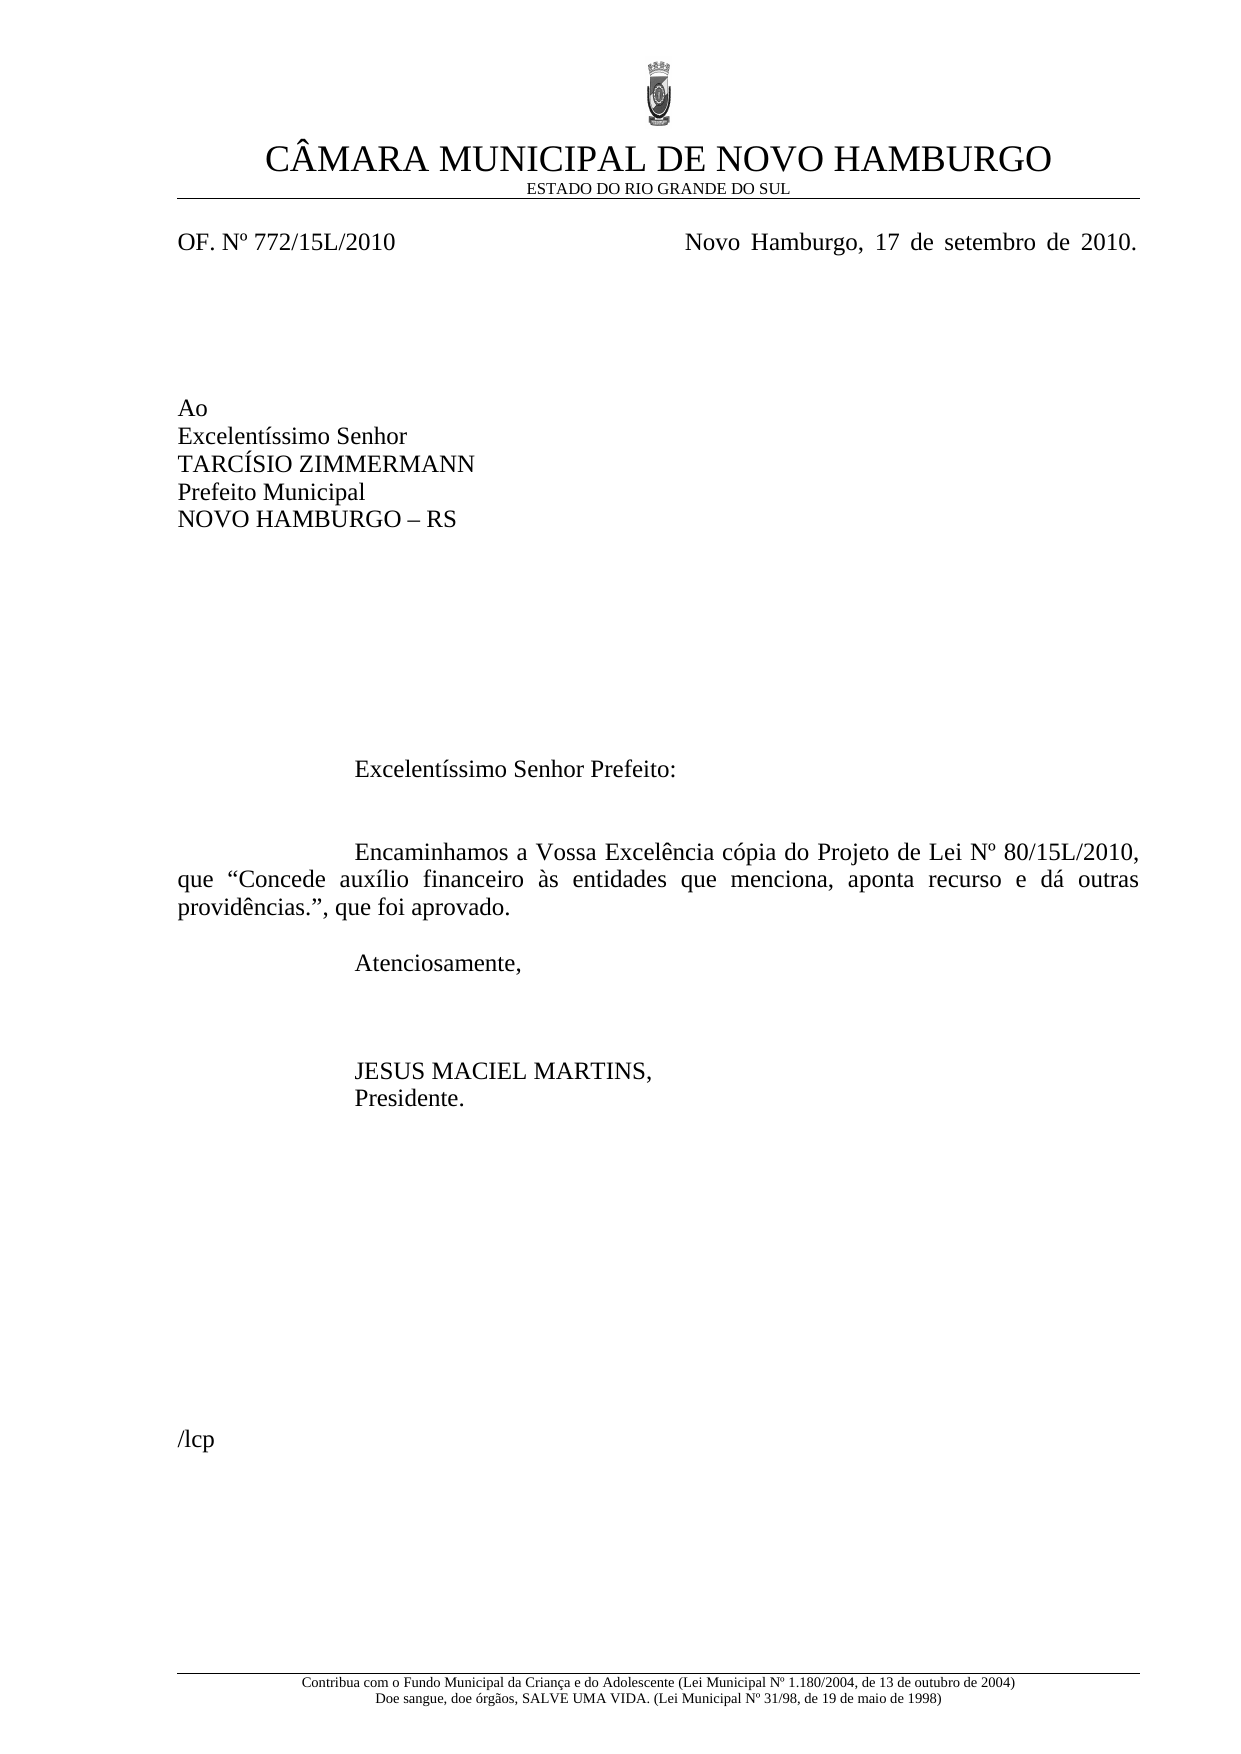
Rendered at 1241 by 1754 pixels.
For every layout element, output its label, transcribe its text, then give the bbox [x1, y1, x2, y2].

subtitle OF. Nº 772/15L/2010 Novo Hamburgo, 17 de setembro de 2010. [177, 228, 1140, 284]
text Prefeito Municipal [177, 478, 1140, 505]
text Atenciosamente, [177, 949, 1140, 976]
text /lcp [177, 1426, 1140, 1453]
text Presidente. [177, 1084, 1140, 1112]
subtitle TARCÍSIO ZIMMERMANN [177, 450, 1140, 478]
text Excelentíssimo Senhor Prefeito: [177, 755, 1140, 782]
text Excelentíssimo Senhor [177, 422, 1140, 450]
text Encaminhamos a Vossa Excelência cópia do Projeto de Lei Nº 80/15L/2010, que “Concede auxílio financeiro às entidades que menciona, aponta recurso e dá outras providências.”, que foi aprovado. [177, 838, 1140, 921]
text JESUS MACIEL MARTINS, [177, 1057, 1140, 1084]
text NOVO HAMBURGO – RS [177, 505, 1140, 533]
text Ao [177, 394, 1140, 422]
